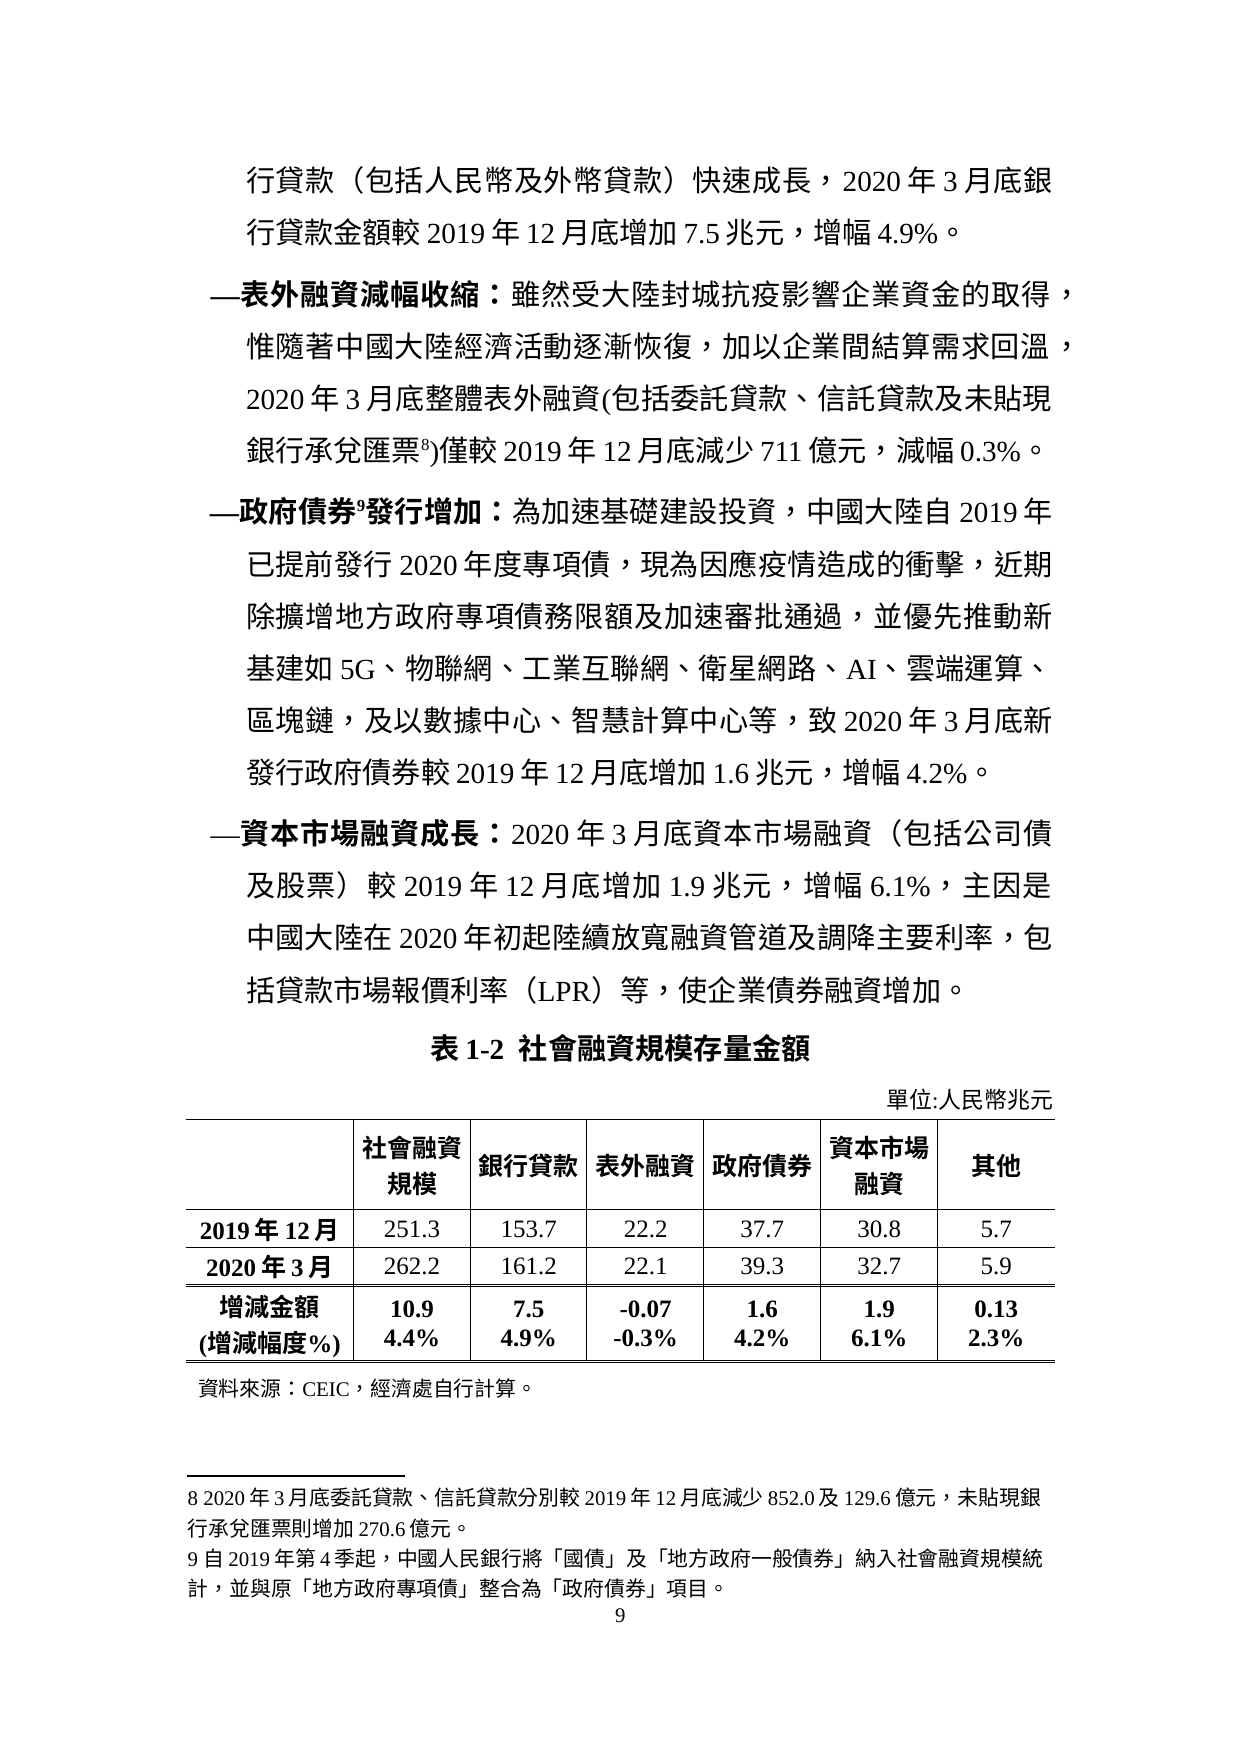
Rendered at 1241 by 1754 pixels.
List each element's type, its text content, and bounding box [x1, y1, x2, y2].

table_cell 7.5 4.9% [471, 1287, 586, 1359]
text —表外融資減幅收縮：雖然受大陸封城抗疫影響企業資金的取得，惟隨著中國大陸經濟活動逐漸恢復，加以企業間結算需求回溫，2020年3月底整體表外融資(包括委託貸款、信託貸款及未貼現銀行承兌匯票)僅較2019年12月底減少711億元，減幅0.3%。 [202, 263, 1053, 472]
table_header 政府債券 [704, 1120, 820, 1209]
text —政府債券發行增加：為加速基礎建設投資，中國大陸自2019年已提前發行2020年度專項債，現為因應疫情造成的衝擊，近期除擴增地方政府專項債務限額及加速審批通過，並優先推動新基建如5G、物聯網、工業互聯網、衛星網路、AI、雲端運算、區塊鏈，及以數據中心、智慧計算中心等，致2020年3月底新發行政府債券較2019年12月底增加1.6兆元，增幅4.2%。 [202, 481, 1053, 794]
table_cell 32.7 [821, 1248, 937, 1284]
text 自2019年第4季起，中國人民銀行將「國債」及「地方政府一般債券」納入社會融資規模統計，並與原「地方政府專項債」整合為「政府債券」項目。 [187, 1542, 1053, 1602]
table_header 表外融資 [587, 1120, 703, 1209]
table_header 銀行貸款 [471, 1120, 586, 1209]
text 單位:人民幣兆元 [247, 1069, 1053, 1119]
text 2020年3月底委託貸款、信託貸款分別較2019年12月底減少852.0及129.6億元，未貼現銀行承兌匯票則增加270.6億元。 [187, 1482, 1053, 1542]
text 資料來源：CEIC，經濟處自行計算。 [187, 1372, 1053, 1402]
table_cell -0.07 -0.3% [587, 1287, 703, 1359]
text 行貸款（包括人民幣及外幣貸款）快速成長，2020年3月底銀行貸款金額較2019年12月底增加7.5兆元，增幅4.9%。 [202, 150, 1053, 254]
table_header 資本市場融資 [821, 1120, 937, 1209]
table_cell 5.9 [938, 1248, 1054, 1284]
table_cell 5.7 [938, 1210, 1054, 1247]
table_cell 1.6 4.2% [704, 1287, 820, 1359]
table_cell 153.7 [471, 1210, 586, 1247]
table_cell 262.2 [354, 1248, 470, 1284]
text —資本市場融資成長：2020年3月底資本市場融資（包括公司債及股票）較2019年12月底增加1.9兆元，增幅6.1%，主因是中國大陸在2020年初起陸續放寬融資管道及調降主要利率，包括貸款市場報價利率（LPR）等，使企業債券融資增加。 [202, 803, 1053, 1011]
table_header 社會融資規模 [354, 1120, 470, 1209]
table_cell 22.1 [587, 1248, 703, 1284]
table_cell 10.9 4.4% [354, 1287, 470, 1359]
table_cell 增減金額 (增減幅度%) [186, 1287, 353, 1359]
table_cell 251.3 [354, 1210, 470, 1247]
table_header 其他 [938, 1120, 1054, 1209]
table_cell 30.8 [821, 1210, 937, 1247]
table_cell 22.2 [587, 1210, 703, 1247]
table_cell 161.2 [471, 1248, 586, 1284]
text 表1-2 社會融資規模存量金額 [188, 1021, 1053, 1069]
table_cell 1.9 6.1% [821, 1287, 937, 1359]
table_cell 39.3 [704, 1248, 820, 1284]
table_cell 2019年12月 [186, 1210, 353, 1247]
table_cell 0.13 2.3% [938, 1287, 1054, 1359]
table_cell 37.7 [704, 1210, 820, 1247]
table_header [186, 1120, 353, 1209]
table_cell 2020年3月 [186, 1248, 353, 1284]
